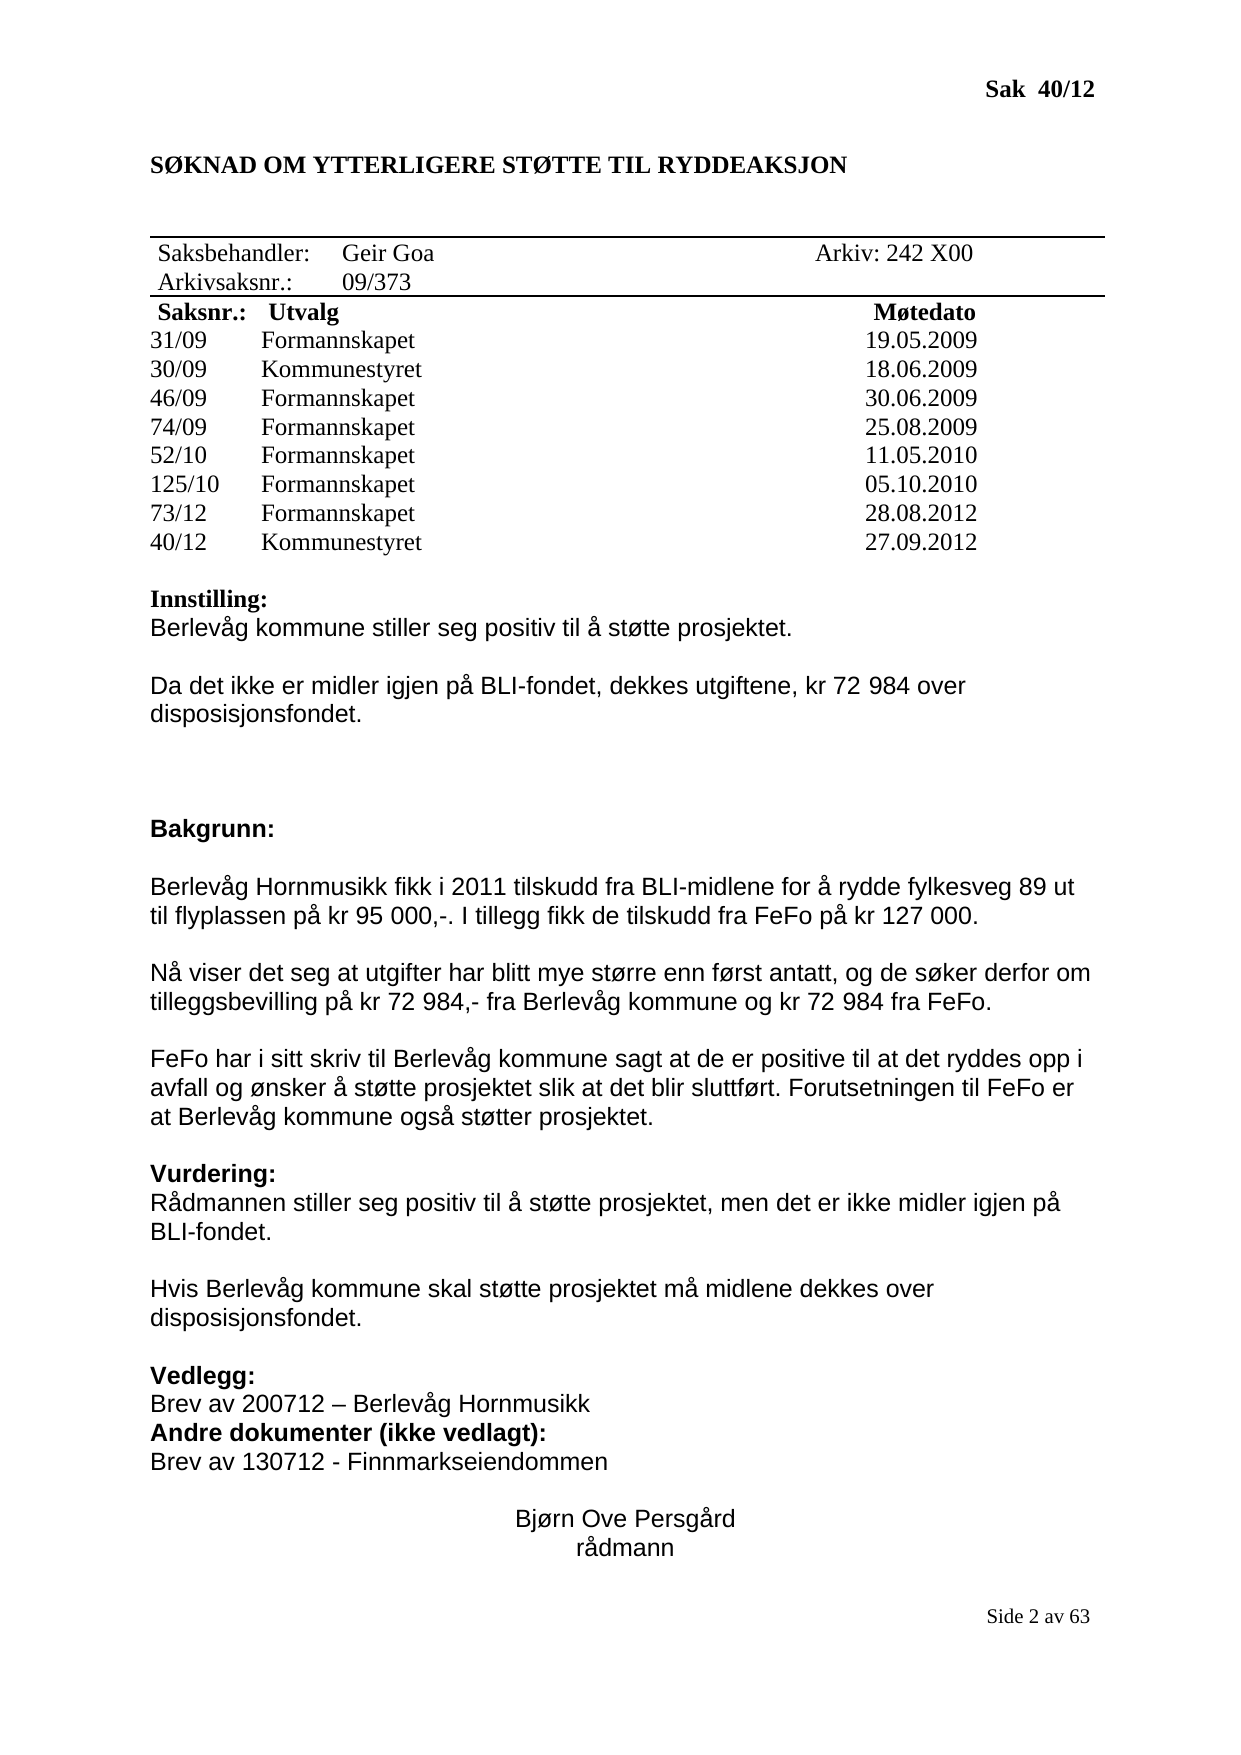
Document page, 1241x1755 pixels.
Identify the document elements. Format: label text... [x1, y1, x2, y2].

text 40/12 Kommunestyret 27.09.2012 [150, 527, 1100, 556]
text Berlevåg kommune stiller seg positiv til å støtte prosjektet. [150, 613, 1100, 642]
table_cell [1105, 267, 1115, 295]
table_cell [808, 267, 1104, 295]
table_cell Utvalg [261, 297, 866, 326]
text rådmann [150, 1533, 1100, 1562]
text 31/09 Formannskapet 19.05.2009 [150, 326, 1100, 354]
text Da det ikke er midler igjen på BLI-fondet, dekkes utgiftene, kr 72 984 over disposisjonsfondet. [150, 671, 1100, 728]
text SØKNAD OM YTTERLIGERE STØTTE TIL RYDDEAKSJON [150, 150, 1100, 179]
table_cell Arkivsaksnr.: [150, 267, 334, 295]
text 52/10 Formannskapet 11.05.2010 [150, 441, 1100, 469]
table_cell 09/373 [335, 267, 576, 295]
text 125/10 Formannskapet 05.10.2010 [150, 469, 1100, 498]
text Brev av 130712 - Finnmarkseiendommen [150, 1447, 1100, 1476]
table_header Geir Goa [335, 238, 807, 267]
text 73/12 Formannskapet 28.08.2012 [150, 498, 1100, 527]
table_cell Saksnr.: [150, 297, 261, 326]
text 30/09 Kommunestyret 18.06.2009 [150, 354, 1100, 383]
text 46/09 Formannskapet 30.06.2009 [150, 383, 1100, 412]
text FeFo har i sitt skriv til Berlevåg kommune sagt at de er positive til at det ryddes opp i avfall og ønsker å støtte prosjektet slik at det blir sluttført. Forutsetningen til FeFo er at Berlevåg kommune også støtter prosjektet. [150, 1044, 1100, 1131]
text Brev av 200712 – Berlevåg Hornmusikk [150, 1389, 1100, 1418]
text 74/09 Formannskapet 25.08.2009 [150, 412, 1100, 441]
table_cell Møtedato [866, 295, 1115, 326]
table_cell [576, 267, 807, 295]
text Hvis Berlevåg kommune skal støtte prosjektet må midlene dekkes over disposisjonsfondet. [150, 1274, 1100, 1332]
text Innstilling: [150, 584, 1100, 613]
text Berlevåg Hornmusikk fikk i 2011 tilskudd fra BLI-midlene for å rydde fylkesveg 89 ut til flyplassen på kr 95 000,-. I tillegg fikk de tilskudd fra FeFo på kr 127 000. [150, 872, 1100, 929]
text Vedlegg: [150, 1361, 1100, 1389]
text Nå viser det seg at utgifter har blitt mye større enn først antatt, og de søker derfor om tilleggsbevilling på kr 72 984,- fra Berlevåg kommune og kr 72 984 fra FeFo. [150, 958, 1100, 1016]
text Bjørn Ove Persgård [150, 1504, 1100, 1533]
table_header Arkiv: 242 X00 [808, 238, 1104, 267]
table_header Saksbehandler: [150, 238, 334, 267]
text Rådmannen stiller seg positiv til å støtte prosjektet, men det er ikke midler igjen på BLI-fondet. [150, 1188, 1100, 1246]
text Andre dokumenter (ikke vedlagt): [150, 1418, 1100, 1447]
table_header [1105, 236, 1115, 267]
text Vurdering: [150, 1159, 1100, 1188]
text Bakgrunn: [150, 814, 1100, 843]
